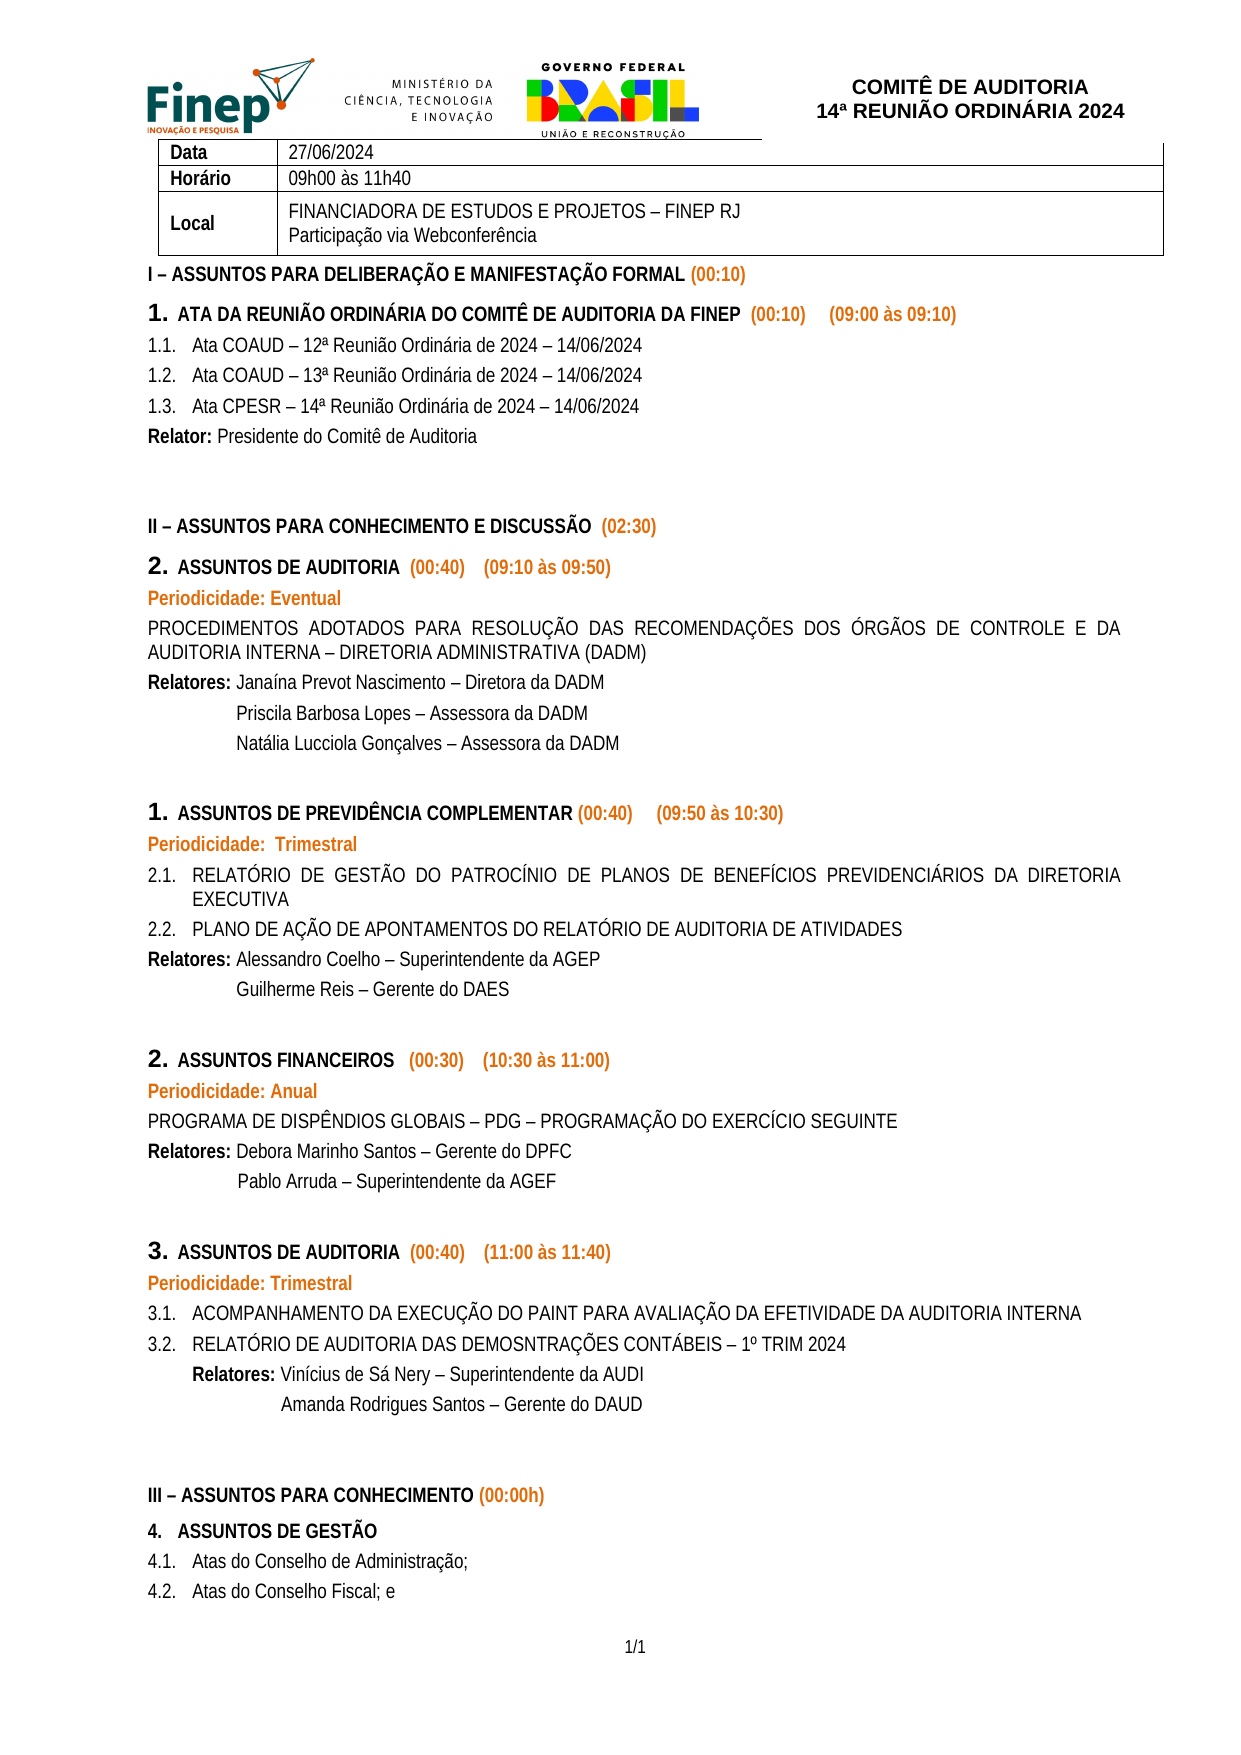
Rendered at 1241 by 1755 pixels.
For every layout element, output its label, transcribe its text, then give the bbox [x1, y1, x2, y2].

list Ata COAUD – 13ª Reunião Ordinária de 2024 – 14/06/2024 [148, 363, 1122, 387]
table_header Data [159, 140, 277, 165]
list Relator: Presidente do Comitê de Auditoria [148, 424, 1122, 448]
list Relatores: Debora Marinho Santos – Gerente do DPFC [148, 1139, 1122, 1163]
table_header 27/06/2024 [278, 140, 1163, 165]
text Guilherme Reis – Gerente do DAES [148, 977, 1122, 1001]
text II – ASSUNTOS PARA CONHECIMENTO E DISCUSSÃO (02:30) [148, 514, 1122, 538]
text Priscila Barbosa Lopes – Assessora da DADM [148, 701, 1122, 724]
table_cell FINANCIADORA DE ESTUDOS E PROJETOS – FINEP RJ Participação via Webconferência [278, 192, 1163, 254]
list Relatores: Alessandro Coelho – Superintendente da AGEP [148, 947, 1122, 971]
list ASSUNTOS FINANCEIROS (00:30) (10:30 às 11:00) [148, 1044, 1122, 1073]
text Pablo Arruda – Superintendente da AGEF [148, 1169, 1122, 1193]
list Periodicidade: Anual [148, 1079, 1109, 1103]
table_cell Horário [159, 166, 277, 191]
list Atas do Conselho de Administração; [148, 1549, 1122, 1573]
text III – ASSUNTOS PARA CONHECIMENTO (00:00h) [148, 1483, 1122, 1507]
list Ata CPESR – 14ª Reunião Ordinária de 2024 – 14/06/2024 [148, 394, 1122, 418]
text Natália Lucciola Gonçalves – Assessora da DADM [148, 731, 1122, 755]
list PROGRAMA DE DISPÊNDIOS GLOBAIS – PDG – PROGRAMAÇÃO DO EXERCÍCIO SEGUINTE [148, 1109, 1122, 1133]
list Periodicidade: Eventual [148, 586, 1122, 610]
list PROCEDIMENTOS ADOTADOS PARA RESOLUÇÃO DAS RECOMENDAÇÕES DOS ÓRGÃOS DE CONTROLE E DA AUDITORIA INTERNA – DIRETORIA ADMINISTRATIVA (DADM) [148, 616, 1122, 664]
text Amanda Rodrigues Santos – Gerente do DAUD [148, 1392, 1122, 1416]
list ASSUNTOS DE AUDITORIA (00:40) (09:10 às 09:50) [148, 551, 1122, 580]
text I – ASSUNTOS PARA DELIBERAÇÃO E MANIFESTAÇÃO FORMAL (00:10) [148, 262, 1122, 286]
list Periodicidade: Trimestral [148, 1271, 1122, 1295]
list ASSUNTOS DE AUDITORIA (00:40) (11:00 às 11:40) [148, 1236, 1122, 1265]
list RELATÓRIO DE GESTÃO DO PATROCÍNIO DE PLANOS DE BENEFÍCIOS PREVIDENCIÁRIOS DA DIRETORIA EXECUTIVA [148, 863, 1122, 911]
list RELATÓRIO DE AUDITORIA DAS DEMOSNTRAÇÕES CONTÁBEIS – 1º TRIM 2024 [148, 1332, 1122, 1356]
list ATA DA REUNIÃO ORDINÁRIA DO COMITÊ DE AUDITORIA DA FINEP (00:10) (09:00 às 09:10) [148, 298, 1122, 327]
table_cell Local [159, 192, 277, 254]
list ACOMPANHAMENTO DA EXECUÇÃO DO PAINT PARA AVALIAÇÃO DA EFETIVIDADE DA AUDITORIA INTERNA [148, 1301, 1122, 1325]
list PLANO DE AÇÃO DE APONTAMENTOS DO RELATÓRIO DE AUDITORIA DE ATIVIDADES [148, 917, 1122, 941]
list Ata COAUD – 12ª Reunião Ordinária de 2024 – 14/06/2024 [148, 333, 1122, 357]
text Relatores: Janaína Prevot Nascimento – Diretora da DADM [148, 670, 1122, 694]
text Relatores: Vinícius de Sá Nery – Superintendente da AUDI [174, 1362, 1122, 1386]
table_cell 09h00 às 11h40 [278, 166, 1163, 191]
list Atas do Conselho Fiscal; e [148, 1579, 1122, 1603]
list ASSUNTOS DE GESTÃO [148, 1519, 1122, 1543]
list ASSUNTOS DE PREVIDÊNCIA COMPLEMENTAR (00:40) (09:50 às 10:30) [148, 797, 1122, 826]
list Periodicidade: Trimestral [148, 832, 1122, 856]
